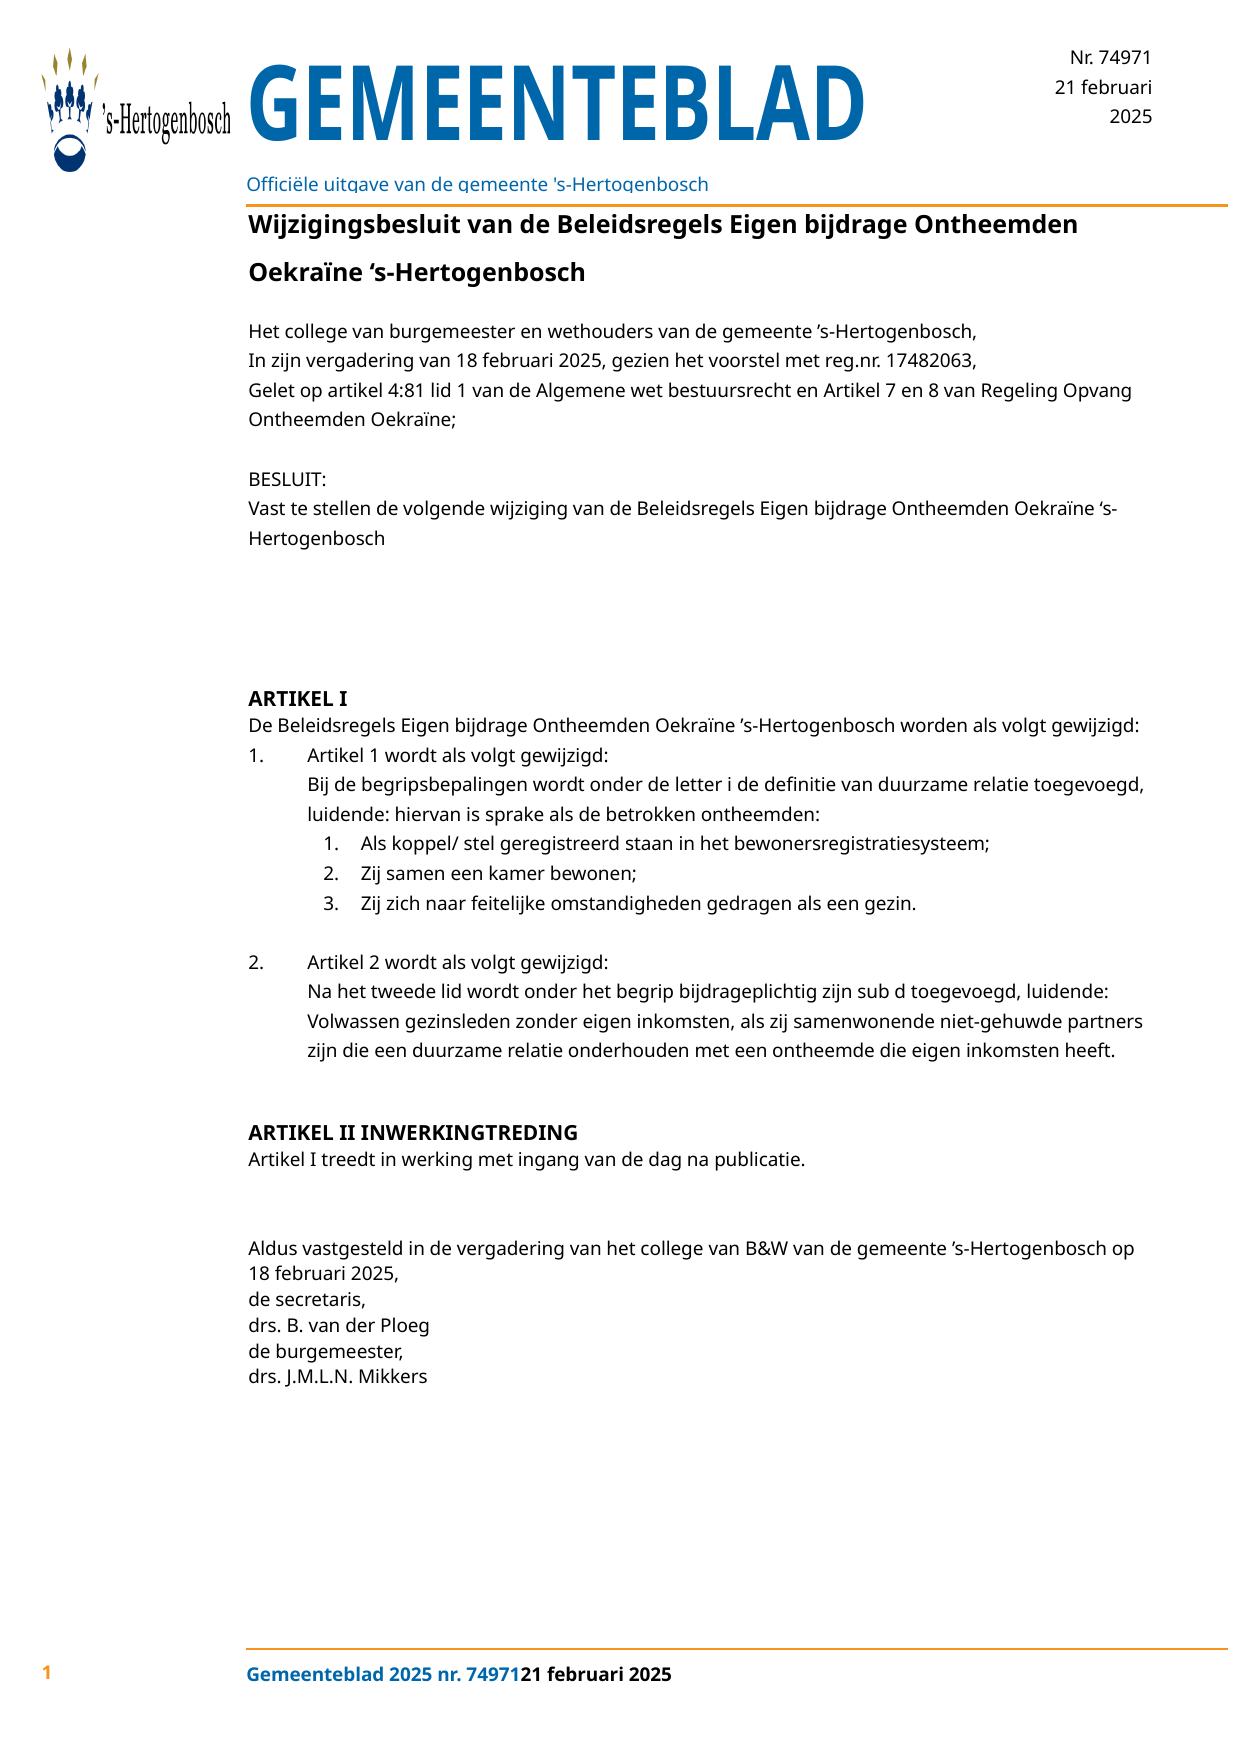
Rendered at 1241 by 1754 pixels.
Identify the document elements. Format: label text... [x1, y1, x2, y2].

list Als koppel/ stel geregistreerd staan in het bewonersregistratiesysteem; [323, 831, 1152, 856]
text Wijzigingsbesluit van de Beleidsregels Eigen bijdrage Ontheemden Oekraïne ‘s-Hertogenbosch [248, 207, 1152, 288]
list Na het tweede lid wordt onder het begrip bijdrageplichtig zijn sub d toegevoegd, luidende: Volwassen gezinsleden zonder eigen inkomsten, als zij samenwonende niet-gehuwde partners zijn die een duurzame relatie onderhouden met een ontheemde die eigen inkomsten heeft. [248, 978, 1152, 1063]
list Zij samen een kamer bewonen; [323, 860, 1152, 886]
text Vast te stellen de volgende wijziging van de Beleidsregels Eigen bijdrage Ontheemden Oekraïne ‘s-Hertogenbosch [248, 495, 1152, 551]
text BESLUIT: [248, 466, 1152, 492]
text Het college van burgemeester en wethouders van de gemeente ’s-Hertogenbosch, [248, 318, 1152, 344]
text de secretaris, [248, 1286, 1152, 1312]
text de burgemeester, [248, 1338, 1152, 1363]
list Bij de begripsbepalingen wordt onder de letter i de definitie van duurzame relatie toegevoegd, luidende: hiervan is sprake als de betrokken ontheemden: [248, 771, 1152, 827]
text drs. J.M.L.N. Mikkers [248, 1363, 1152, 1389]
text ARTIKEL I [248, 684, 1152, 712]
picture [41, 47, 231, 172]
list Artikel 1 wordt als volgt gewijzigd: [248, 742, 1152, 768]
text In zijn vergadering van 18 februari 2025, gezien het voorstel met reg.nr. 17482063, [248, 347, 1152, 373]
text De Beleidsregels Eigen bijdrage Ontheemden Oekraïne ’s-Hertogenbosch worden als volgt gewijzigd: [248, 712, 1152, 738]
text Artikel I treedt in werking met ingang van de dag na publicatie. [248, 1146, 1152, 1172]
text Aldus vastgesteld in de vergadering van het college van B&W van de gemeente ’s-Hertogenbosch op 18 februari 2025, [248, 1235, 1152, 1286]
list Zij zich naar feitelijke omstandigheden gedragen als een gezin. [323, 890, 1152, 916]
list Artikel 2 wordt als volgt gewijzigd: [248, 949, 1152, 975]
text Gelet op artikel 4:81 lid 1 van de Algemene wet bestuursrecht en Artikel 7 en 8 van Regeling Opvang Ontheemden Oekraïne; [248, 377, 1152, 432]
text ARTIKEL II INWERKINGTREDING [248, 1118, 1152, 1146]
text drs. B. van der Ploeg [248, 1312, 1152, 1338]
